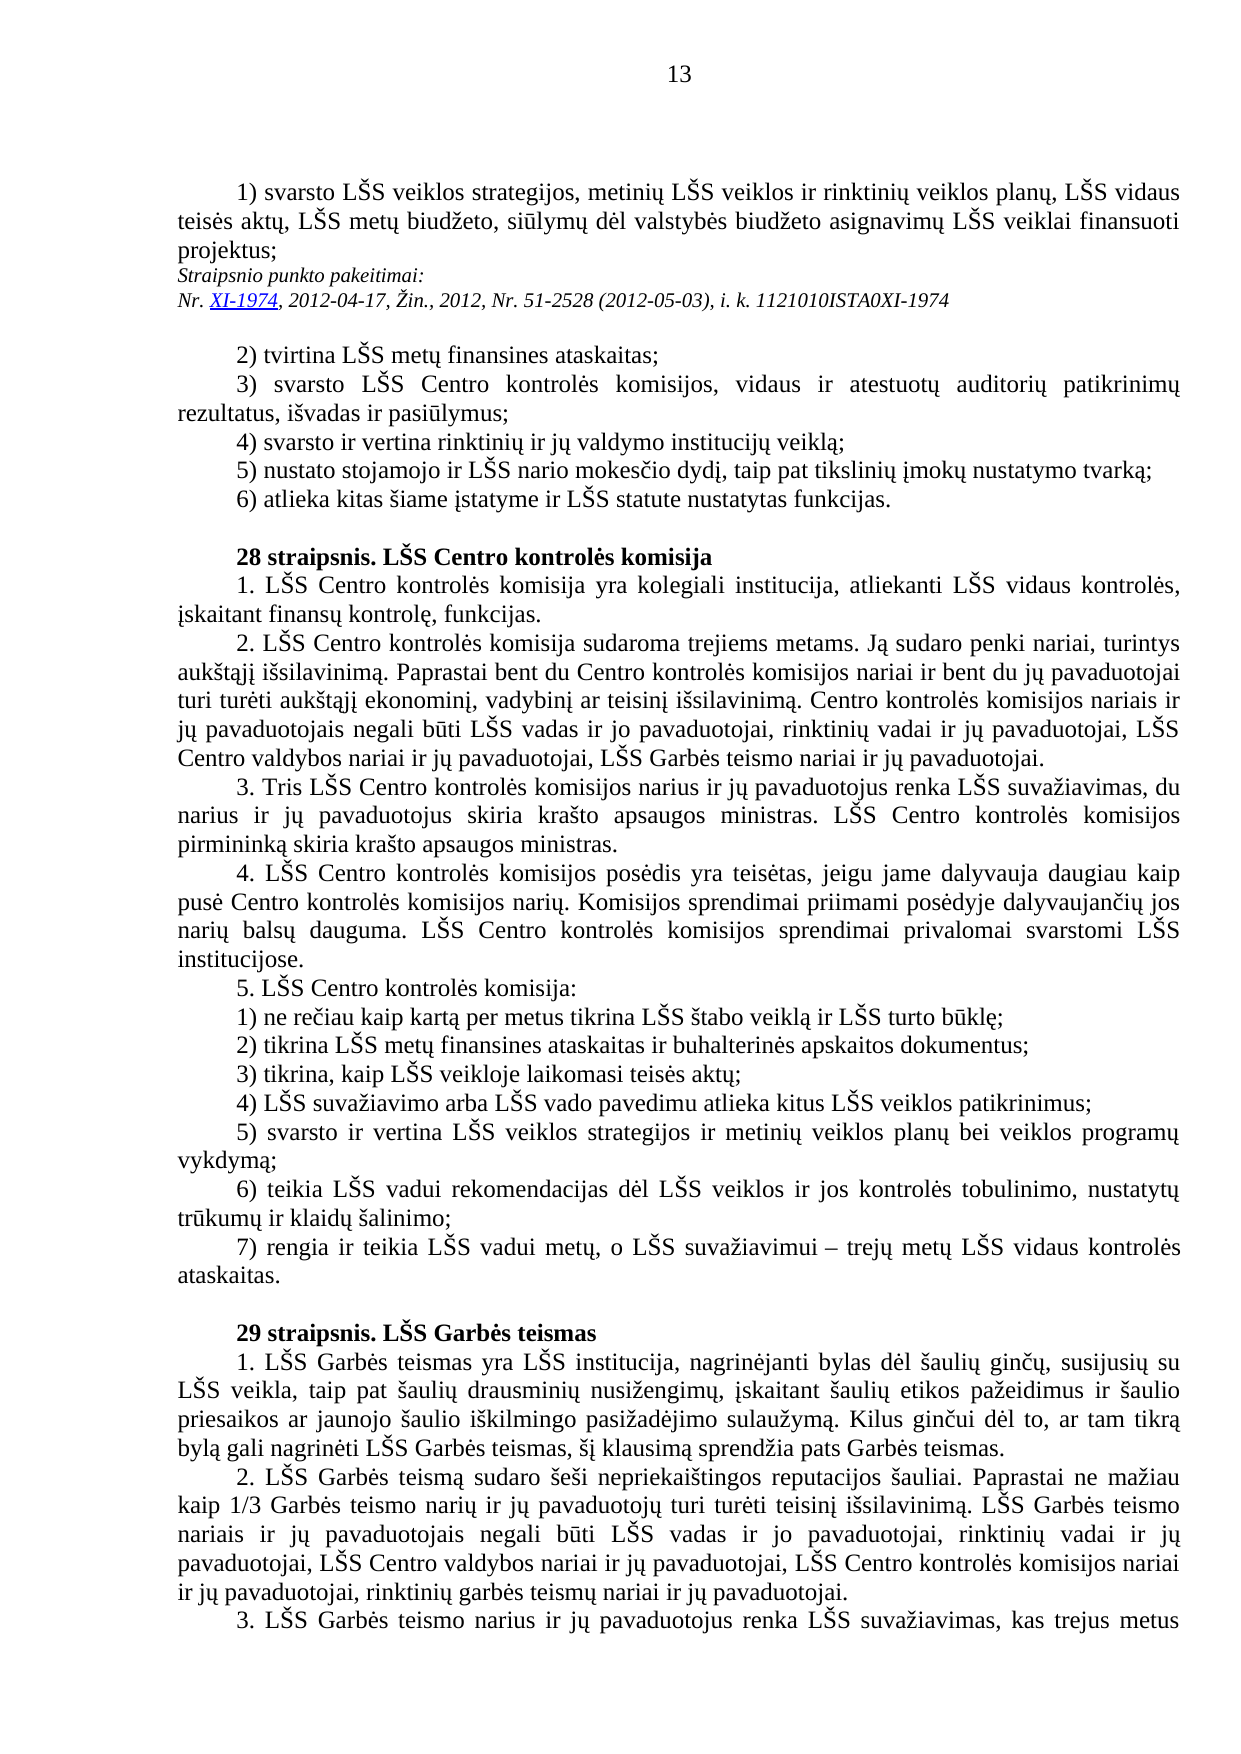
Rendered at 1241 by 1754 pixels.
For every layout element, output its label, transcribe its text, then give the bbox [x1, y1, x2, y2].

text 1. LŠS Garbės teismas yra LŠS institucija, nagrinėjanti bylas dėl šaulių ginčų, susijusių su LŠS veikla, taip pat šaulių drausminių nusižengimų, įskaitant šaulių etikos pažeidimus ir šaulio priesaikos ar jaunojo šaulio iškilmingo pasižadėjimo sulaužymą. Kilus ginčui dėl to, ar tam tikrą bylą gali nagrinėti LŠS Garbės teismas, šį klausimą sprendžia pats Garbės teismas. [177, 1347, 1181, 1462]
text Nr. XI-1974, 2012-04-17, Žin., 2012, Nr. 51-2528 (2012-05-03), i. k. 1121010ISTA0XI-1974 [177, 287, 1181, 312]
text 29 straipsnis. LŠS Garbės teismas [177, 1318, 1181, 1347]
text 4) svarsto ir vertina rinktinių ir jų valdymo institucijų veiklą; [177, 427, 1181, 455]
text 6) atlieka kitas šiame įstatyme ir LŠS statute nustatytas funkcijas. [177, 484, 1181, 513]
text 5) svarsto ir vertina LŠS veiklos strategijos ir metinių veiklos planų bei veiklos programų vykdymą; [177, 1117, 1181, 1174]
text 2. LŠS Garbės teismą sudaro šeši nepriekaištingos reputacijos šauliai. Paprastai ne mažiau kaip 1/3 Garbės teismo narių ir jų pavaduotojų turi turėti teisinį išsilavinimą. LŠS Garbės teismo nariais ir jų pavaduotojais negali būti LŠS vadas ir jo pavaduotojai, rinktinių vadai ir jų pavaduotojai, LŠS Centro valdybos nariai ir jų pavaduotojai, LŠS Centro kontrolės komisijos nariai ir jų pavaduotojai, rinktinių garbės teismų nariai ir jų pavaduotojai. [177, 1462, 1181, 1605]
text 5) nustato stojamojo ir LŠS nario mokesčio dydį, taip pat tikslinių įmokų nustatymo tvarką; [177, 455, 1181, 484]
text 3) svarsto LŠS Centro kontrolės komisijos, vidaus ir atestuotų auditorių patikrinimų rezultatus, išvadas ir pasiūlymus; [177, 369, 1181, 427]
text 3. LŠS Garbės teismo narius ir jų pavaduotojus renka LŠS suvažiavimas, kas trejus metus [177, 1605, 1181, 1634]
text 1) svarsto LŠS veiklos strategijos, metinių LŠS veiklos ir rinktinių veiklos planų, LŠS vidaus teisės aktų, LŠS metų biudžeto, siūlymų dėl valstybės biudžeto asignavimų LŠS veiklai finansuoti projektus; [177, 177, 1181, 263]
text 1) ne rečiau kaip kartą per metus tikrina LŠS štabo veiklą ir LŠS turto būklę; [177, 1002, 1181, 1030]
text 7) rengia ir teikia LŠS vadui metų, o LŠS suvažiavimui – trejų metų LŠS vidaus kontrolės ataskaitas. [177, 1232, 1181, 1289]
text 2) tikrina LŠS metų finansines ataskaitas ir buhalterinės apskaitos dokumentus; [177, 1030, 1181, 1059]
text 3. Tris LŠS Centro kontrolės komisijos narius ir jų pavaduotojus renka LŠS suvažiavimas, du narius ir jų pavaduotojus skiria krašto apsaugos ministras. LŠS Centro kontrolės komisijos pirmininką skiria krašto apsaugos ministras. [177, 772, 1181, 858]
text 2. LŠS Centro kontrolės komisija sudaroma trejiems metams. Ją sudaro penki nariai, turintys aukštąjį išsilavinimą. Paprastai bent du Centro kontrolės komisijos nariai ir bent du jų pavaduotojai turi turėti aukštąjį ekonominį, vadybinį ar teisinį išsilavinimą. Centro kontrolės komisijos nariais ir jų pavaduotojais negali būti LŠS vadas ir jo pavaduotojai, rinktinių vadai ir jų pavaduotojai, LŠS Centro valdybos nariai ir jų pavaduotojai, LŠS Garbės teismo nariai ir jų pavaduotojai. [177, 628, 1181, 772]
text 3) tikrina, kaip LŠS veikloje laikomasi teisės aktų; [177, 1059, 1181, 1088]
text 28 straipsnis. LŠS Centro kontrolės komisija [177, 542, 1181, 570]
text 5. LŠS Centro kontrolės komisija: [177, 973, 1181, 1002]
text 1. LŠS Centro kontrolės komisija yra kolegiali institucija, atliekanti LŠS vidaus kontrolės, įskaitant finansų kontrolę, funkcijas. [177, 570, 1181, 628]
text 4. LŠS Centro kontrolės komisijos posėdis yra teisėtas, jeigu jame dalyvauja daugiau kaip pusė Centro kontrolės komisijos narių. Komisijos sprendimai priimami posėdyje dalyvaujančių jos narių balsų dauguma. LŠS Centro kontrolės komisijos sprendimai privalomai svarstomi LŠS institucijose. [177, 858, 1181, 973]
text 6) teikia LŠS vadui rekomendacijas dėl LŠS veiklos ir jos kontrolės tobulinimo, nustatytų trūkumų ir klaidų šalinimo; [177, 1174, 1181, 1232]
text Straipsnio punkto pakeitimai: [177, 263, 1181, 287]
text 4) LŠS suvažiavimo arba LŠS vado pavedimu atlieka kitus LŠS veiklos patikrinimus; [177, 1088, 1181, 1117]
text 2) tvirtina LŠS metų finansines ataskaitas; [177, 340, 1181, 369]
